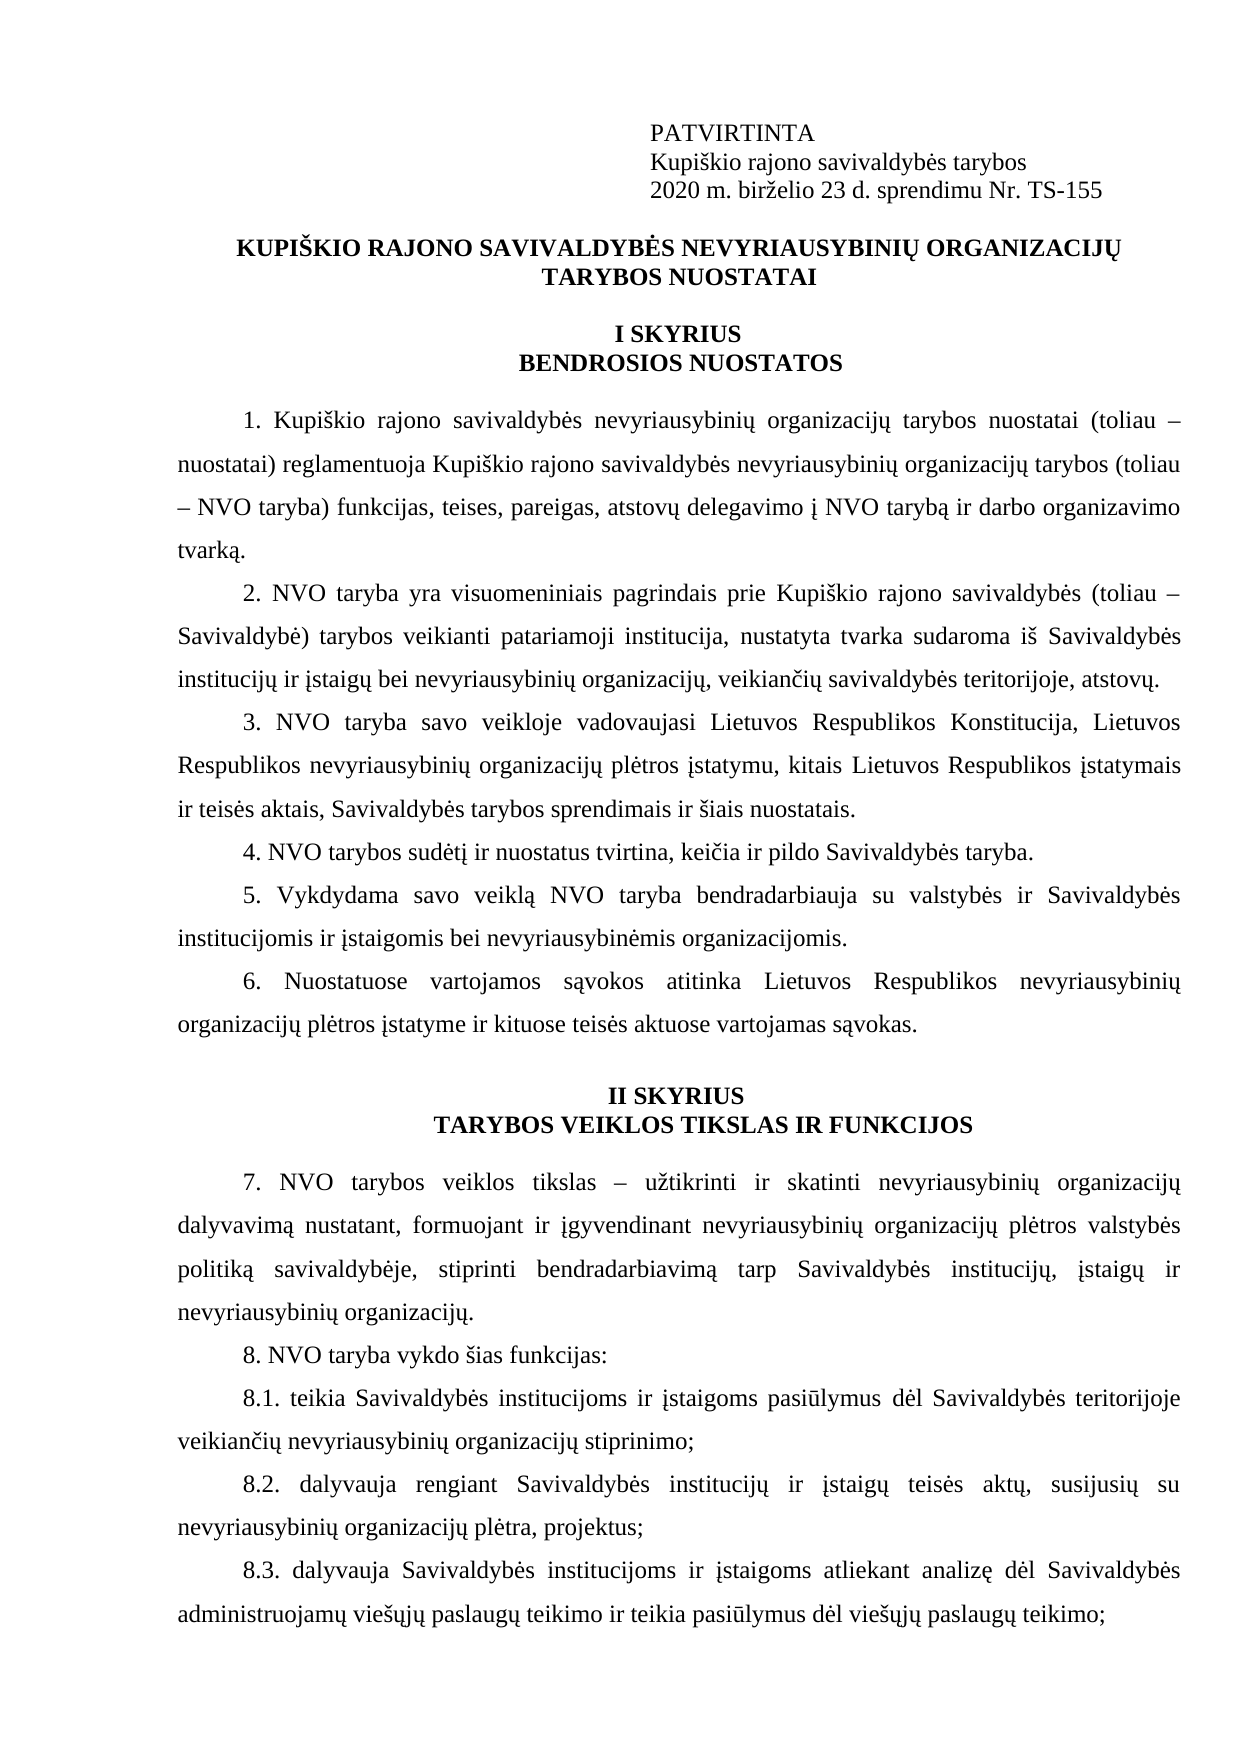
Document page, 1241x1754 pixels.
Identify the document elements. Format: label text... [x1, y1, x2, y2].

text TARYBOS VEIKLOS TIKSLAS IR FUNKCIJOS [177, 1110, 1181, 1139]
text Kupiškio rajono savivaldybės tarybos [650, 147, 1181, 176]
text 6. Nuostatuose vartojamos sąvokos atitinka Lietuvos Respublikos nevyriausybinių organizacijų plėtros įstatyme ir kituose teisės aktuose vartojamas sąvokas. [177, 966, 1181, 1038]
text I SKYRIUS [177, 319, 1184, 348]
text 2. NVO taryba yra visuomeniniais pagrindais prie Kupiškio rajono savivaldybės (toliau – Savivaldybė) tarybos veikianti patariamoji institucija, nustatyta tvarka sudaroma iš Savivaldybės institucijų ir įstaigų bei nevyriausybinių organizacijų, veikiančių savivaldybės teritorijoje, atstovų. [177, 578, 1181, 693]
text 8.3. dalyvauja Savivaldybės institucijoms ir įstaigoms atliekant analizę dėl Savivaldybės administruojamų viešųjų paslaugų teikimo ir teikia pasiūlymus dėl viešųjų paslaugų teikimo; [177, 1556, 1181, 1627]
text 7. NVO tarybos veiklos tikslas – užtikrinti ir skatinti nevyriausybinių organizacijų dalyvavimą nustatant, formuojant ir įgyvendinant nevyriausybinių organizacijų plėtros valstybės politiką savivaldybėje, stiprinti bendradarbiavimą tarp Savivaldybės institucijų, įstaigų ir nevyriausybinių organizacijų. [177, 1167, 1181, 1326]
text PATVIRTINTA [650, 118, 1181, 147]
text KUPIŠKIO RAJONO SAVIVALDYBĖS NEVYRIAUSYBINIŲ ORGANIZACIJŲ TARYBOS NUOSTATAI [177, 233, 1181, 291]
text 5. Vykdydama savo veiklą NVO taryba bendradarbiauja su valstybės ir Savivaldybės institucijomis ir įstaigomis bei nevyriausybinėmis organizacijomis. [177, 880, 1181, 952]
text 8.1. teikia Savivaldybės institucijoms ir įstaigoms pasiūlymus dėl Savivaldybės teritorijoje veikiančių nevyriausybinių organizacijų stiprinimo; [177, 1383, 1181, 1455]
text 8.2. dalyvauja rengiant Savivaldybės institucijų ir įstaigų teisės aktų, susijusių su nevyriausybinių organizacijų plėtra, projektus; [177, 1469, 1181, 1541]
text 1. Kupiškio rajono savivaldybės nevyriausybinių organizacijų tarybos nuostatai (toliau – nuostatai) reglamentuoja Kupiškio rajono savivaldybės nevyriausybinių organizacijų tarybos (toliau – NVO taryba) funkcijas, teises, pareigas, atstovų delegavimo į NVO tarybą ir darbo organizavimo tvarką. [177, 406, 1181, 564]
text 4. NVO tarybos sudėtį ir nuostatus tvirtina, keičia ir pildo Savivaldybės taryba. [177, 837, 1181, 866]
text BENDROSIOS NUOSTATOS [177, 348, 1184, 377]
text II SKYRIUS [177, 1081, 1181, 1110]
text 2020 m. birželio 23 d. sprendimu Nr. TS-155 [650, 176, 1181, 204]
text 8. NVO taryba vykdo šias funkcijas: [177, 1340, 1181, 1369]
text 3. NVO taryba savo veikloje vadovaujasi Lietuvos Respublikos Konstitucija, Lietuvos Respublikos nevyriausybinių organizacijų plėtros įstatymu, kitais Lietuvos Respublikos įstatymais ir teisės aktais, Savivaldybės tarybos sprendimais ir šiais nuostatais. [177, 707, 1181, 822]
